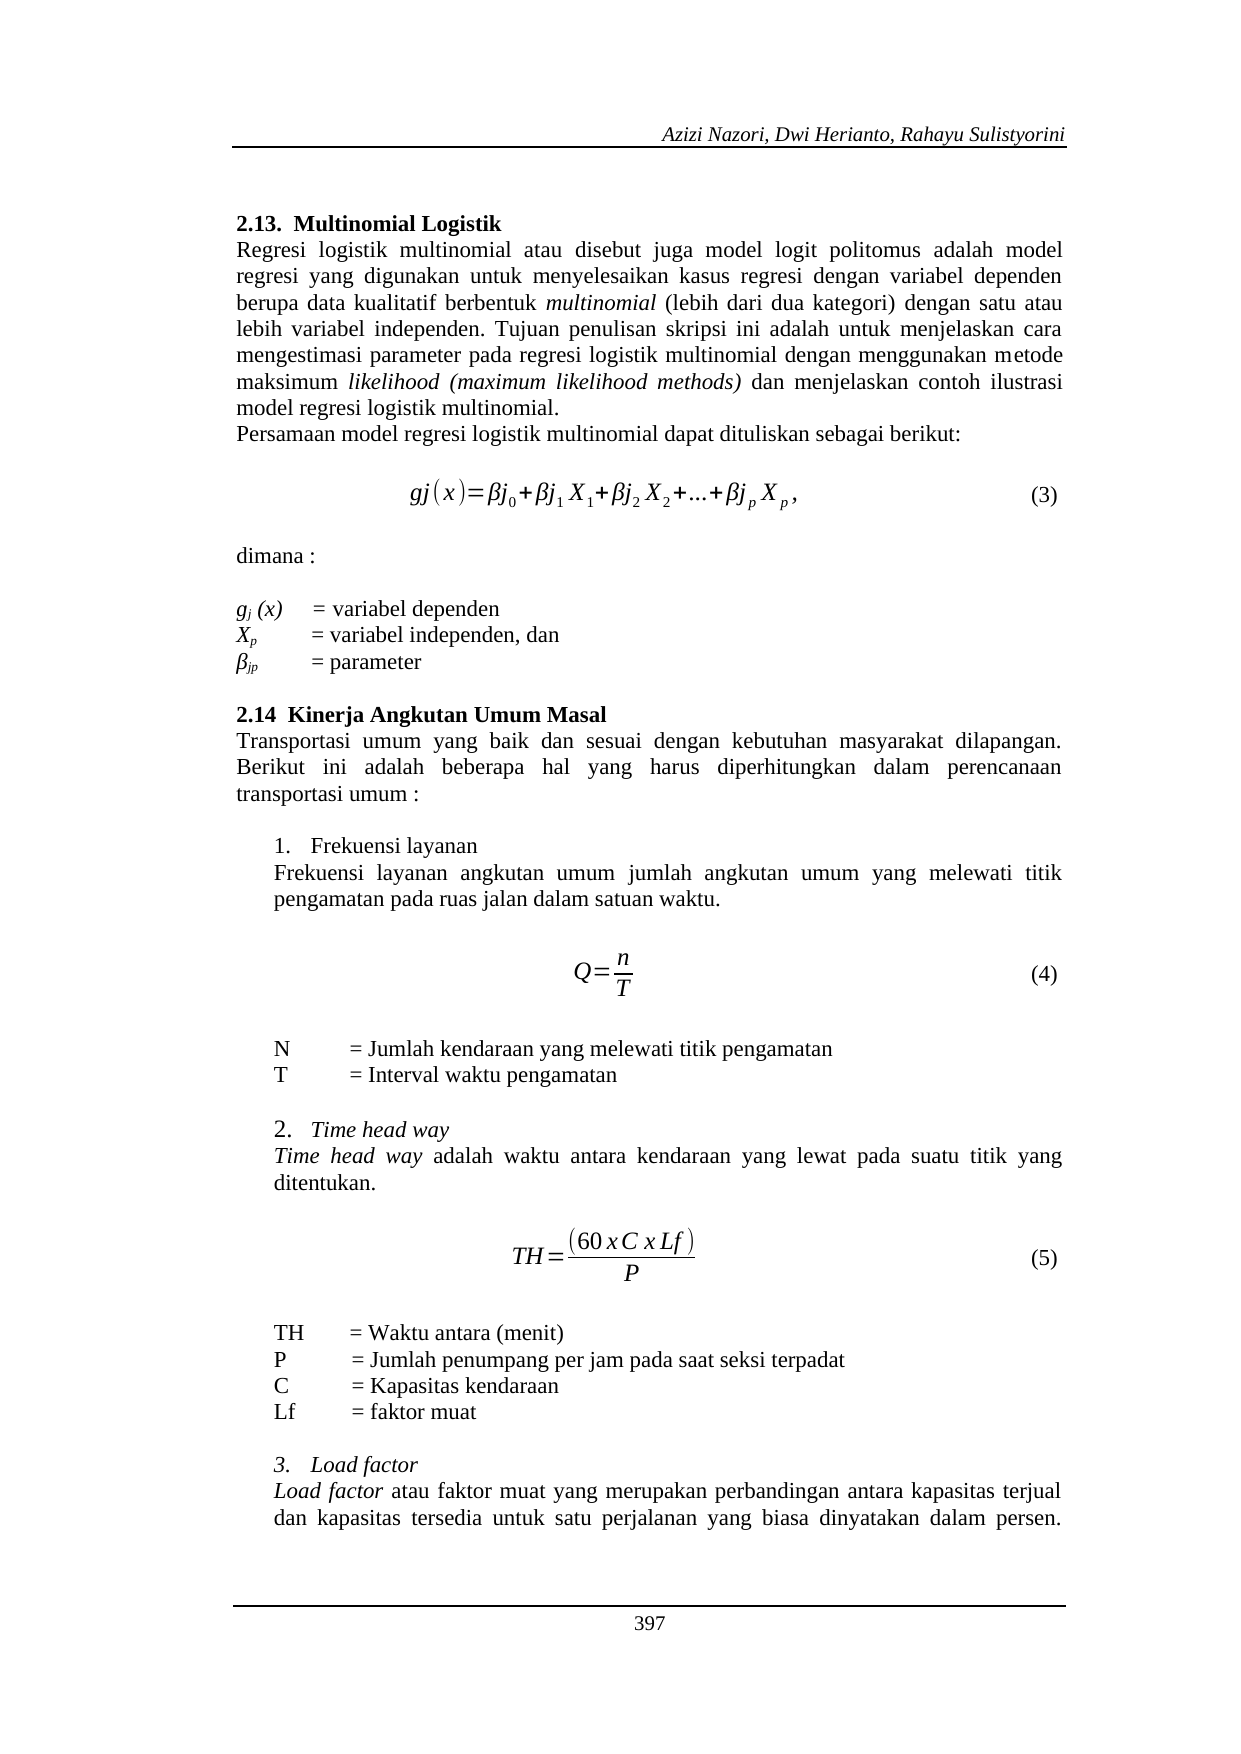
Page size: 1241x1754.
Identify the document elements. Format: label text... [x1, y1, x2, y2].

table_header (4) [971, 938, 1063, 1008]
text P = Jumlah penumpang per jam pada saat seksi terpadat [274, 1346, 1063, 1372]
list Load factor [274, 1451, 1063, 1477]
text Persamaan model regresi logistik multinomial dapat dituliskan sebagai berikut: [236, 420, 1063, 447]
subtitle 2.14 Kinerja Angkutan Umum Masal [236, 701, 1063, 727]
table_header (5) [971, 1222, 1063, 1293]
text TH = Waktu antara (menit) [274, 1319, 1063, 1346]
text C = Kapasitas kendaraan [274, 1372, 1063, 1398]
text Transportasi umum yang baik dan sesuai dengan kebutuhan masyarakat dilapangan. Berikut ini adalah beberapa hal yang harus diperhitungkan dalam perencanaan transportasi umum : [236, 727, 1063, 806]
text ɡj (x) = variabel dependen [236, 595, 1063, 622]
table_header [236, 938, 971, 1008]
text Lf = faktor muat [274, 1398, 1063, 1425]
text βjp = parameter [236, 648, 1063, 674]
table_header [236, 1222, 971, 1293]
list Frekuensi layanan [274, 832, 1063, 859]
list Time head way [274, 1114, 1063, 1142]
text dimana : [236, 542, 1063, 569]
text N = Jumlah kendaraan yang melewati titik pengamatan [274, 1035, 1063, 1061]
text 2.13. Multinomial Logistik [236, 209, 1063, 236]
text Load factor atau faktor muat yang merupakan perbandingan antara kapasitas terjual dan kapasitas tersedia untuk satu perjalanan yang biasa dinyatakan dalam persen. [274, 1477, 1063, 1530]
table_header (3) [971, 473, 1063, 516]
text Time head way adalah waktu antara kendaraan yang lewat pada suatu titik yang ditentukan. [274, 1142, 1063, 1195]
table_header [236, 473, 971, 516]
text Xp = variabel independen, dan [236, 622, 1063, 648]
text T = Interval waktu pengamatan [274, 1061, 1063, 1087]
text Frekuensi layanan angkutan umum jumlah angkutan umum yang melewati titik pengamatan pada ruas jalan dalam satuan waktu. [274, 859, 1063, 911]
text Regresi logistik multinomial atau disebut juga model logit politomus adalah model regresi yang digunakan untuk menyelesaikan kasus regresi dengan variabel dependen berupa data kualitatif berbentuk multinomial (lebih dari dua kategori) dengan satu atau lebih variabel independen. Tujuan penulisan skripsi ini adalah untuk menjelaskan cara mengestimasi parameter pada regresi logistik multinomial dengan menggunakan metode maksimum likelihood (maximum likelihood methods) dan menjelaskan contoh ilustrasi model regresi logistik multinomial. [236, 236, 1063, 420]
